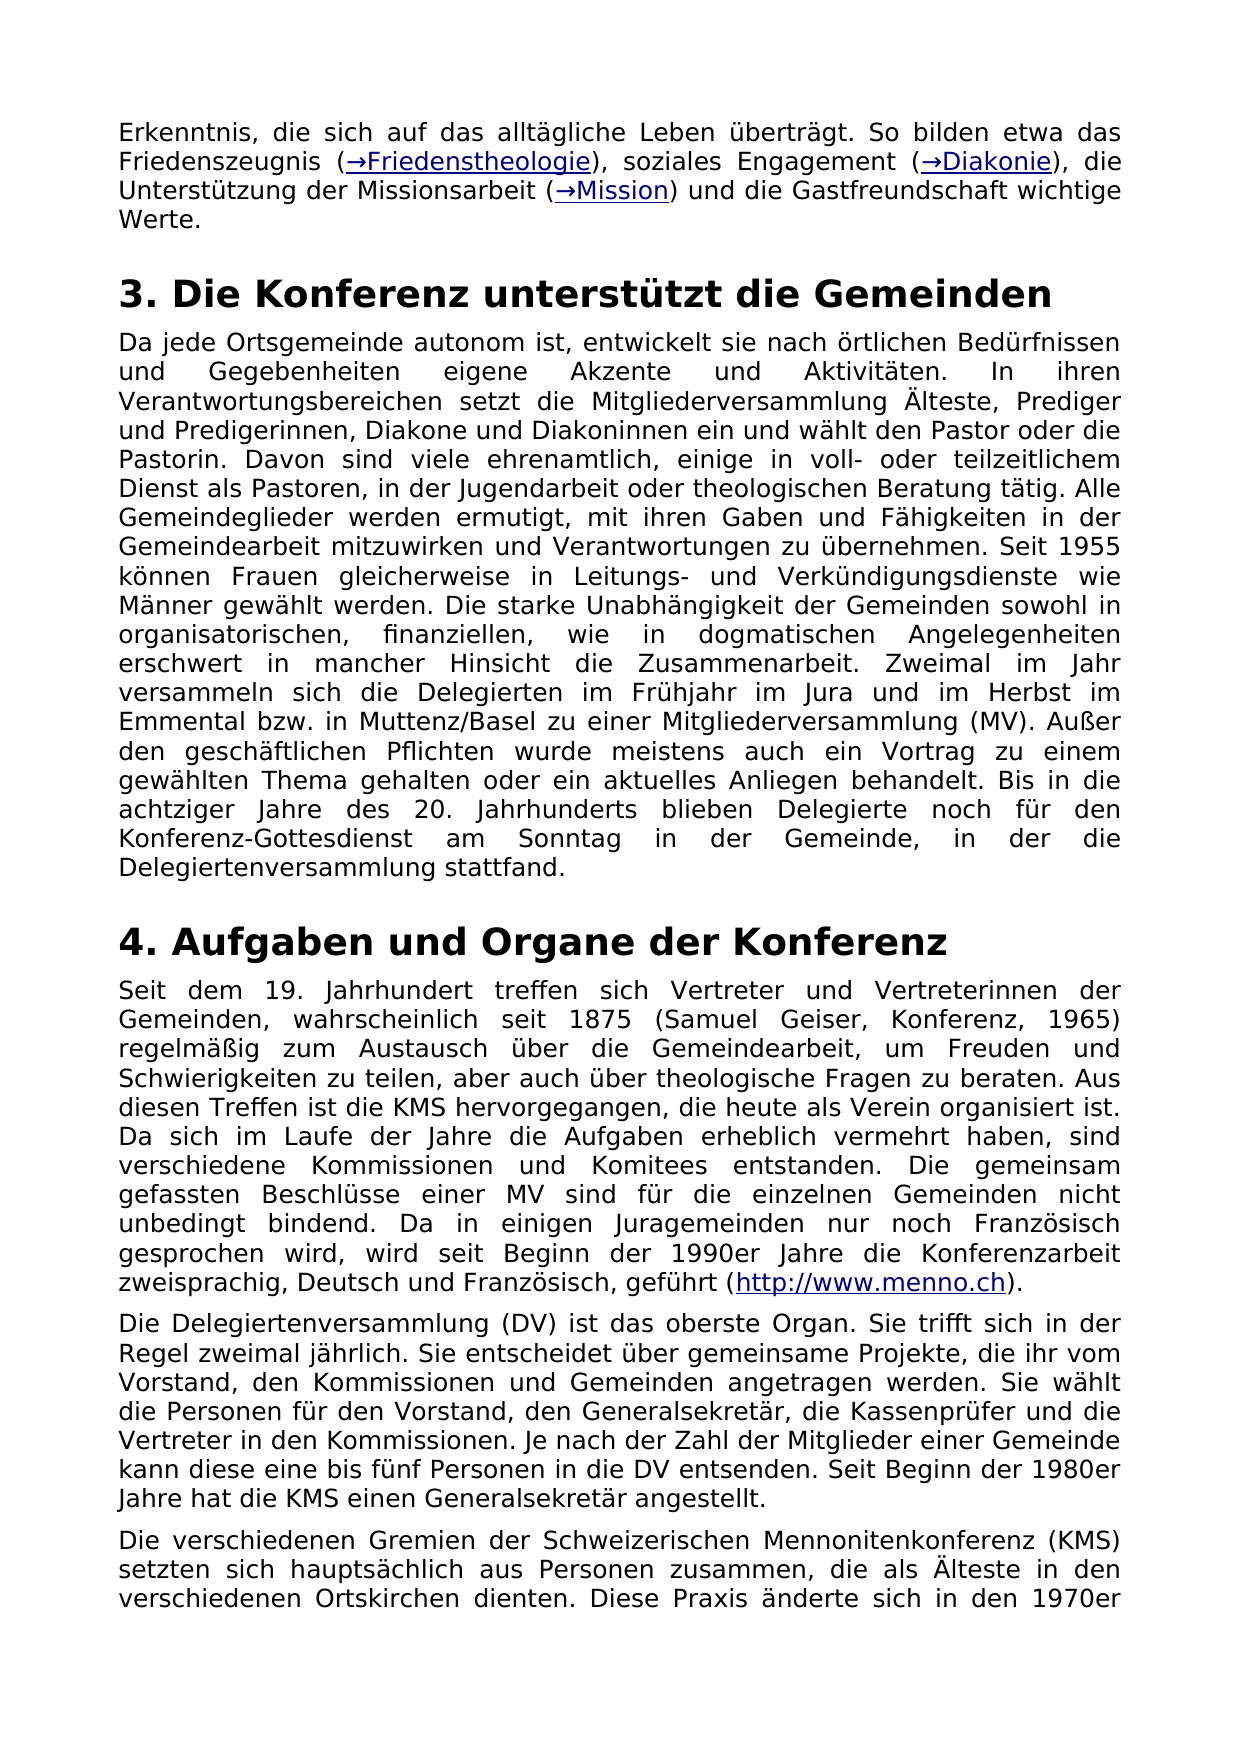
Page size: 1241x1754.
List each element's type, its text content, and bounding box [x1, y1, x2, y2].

text Seit dem 19. Jahrhundert treffen sich Vertreter und Vertreterinnen der Gemeinden, wahrscheinlich seit 1875 (Samuel Geiser, Konferenz, 1965) regelmäßig zum Austausch über die Gemeindearbeit, um Freuden und Schwierigkeiten zu teilen, aber auch über theologische Fragen zu beraten. Aus diesen Treffen ist die KMS hervorgegangen, die heute als Verein organisiert ist. Da sich im Laufe der Jahre die Aufgaben erheblich vermehrt haben, sind verschiedene Kommissionen und Komitees entstanden. Die gemeinsam gefassten Beschlüsse einer MV sind für die einzelnen Gemeinden nicht unbedingt bindend. Da in einigen Juragemeinden nur noch Französisch gesprochen wird, wird seit Beginn der 1990er Jahre die Konferenzarbeit zweisprachig, Deutsch und Französisch, geführt (http://www.menno.ch). [118, 976, 1122, 1297]
subtitle 4. Aufgaben und Organe der Konferenz [118, 920, 1122, 964]
text Erkenntnis, die sich auf das alltägliche Leben überträgt. So bilden etwa das Friedenszeugnis (→Friedenstheologie), soziales Engagement (→Diakonie), die Unterstützung der Missionsarbeit (→Mission) und die Gastfreundschaft wichtige Werte. [118, 118, 1122, 235]
text Die verschiedenen Gremien der Schweizerischen Mennonitenkonferenz (KMS) setzten sich hauptsächlich aus Personen zusammen, die als Älteste in den verschiedenen Ortskirchen dienten. Diese Praxis änderte sich in den 1970er [118, 1526, 1122, 1614]
text Da jede Ortsgemeinde autonom ist, entwickelt sie nach örtlichen Bedürfnissen und Gegebenheiten eigene Akzente und Aktivitäten. In ihren Verantwortungsbereichen setzt die Mitgliederversammlung Älteste, Prediger und Predigerinnen, Diakone und Diakoninnen ein und wählt den Pastor oder die Pastorin. Davon sind viele ehrenamtlich, einige in voll- oder teilzeitlichem Dienst als Pastoren, in der Jugendarbeit oder theologischen Beratung tätig. Alle Gemeindeglieder werden ermutigt, mit ihren Gaben und Fähigkeiten in der Gemeindearbeit mitzuwirken und Verantwortungen zu übernehmen. Seit 1955 können Frauen gleicherweise in Leitungs- und Verkündigungsdienste wie Männer gewählt werden. Die starke Unabhängigkeit der Gemeinden sowohl in organisatorischen, finanziellen, wie in dogmatischen Angelegenheiten erschwert in mancher Hinsicht die Zusammenarbeit. Zweimal im Jahr versammeln sich die Delegierten im Frühjahr im Jura und im Herbst im Emmental bzw. in Muttenz/Basel zu einer Mitgliederversammlung (MV). Außer den geschäftlichen Pflichten wurde meistens auch ein Vortrag zu einem gewählten Thema gehalten oder ein aktuelles Anliegen behandelt. Bis in die achtziger Jahre des 20. Jahrhunderts blieben Delegierte noch für den Konferenz-Gottesdienst am Sonntag in der Gemeinde, in der die Delegiertenversammlung stattfand. [118, 328, 1122, 883]
text Die Delegiertenversammlung (DV) ist das oberste Organ. Sie trifft sich in der Regel zweimal jährlich. Sie entscheidet über gemeinsame Projekte, die ihr vom Vorstand, den Kommissionen und Gemeinden angetragen werden. Sie wählt die Personen für den Vorstand, den Generalsekretär, die Kassenprüfer und die Vertreter in den Kommissionen. Je nach der Zahl der Mitglieder einer Gemeinde kann diese eine bis fünf Personen in die DV entsenden. Seit Beginn der 1980er Jahre hat die KMS einen Generalsekretär angestellt. [118, 1309, 1122, 1514]
subtitle 3. Die Konferenz unterstützt die Gemeinden [118, 272, 1122, 316]
